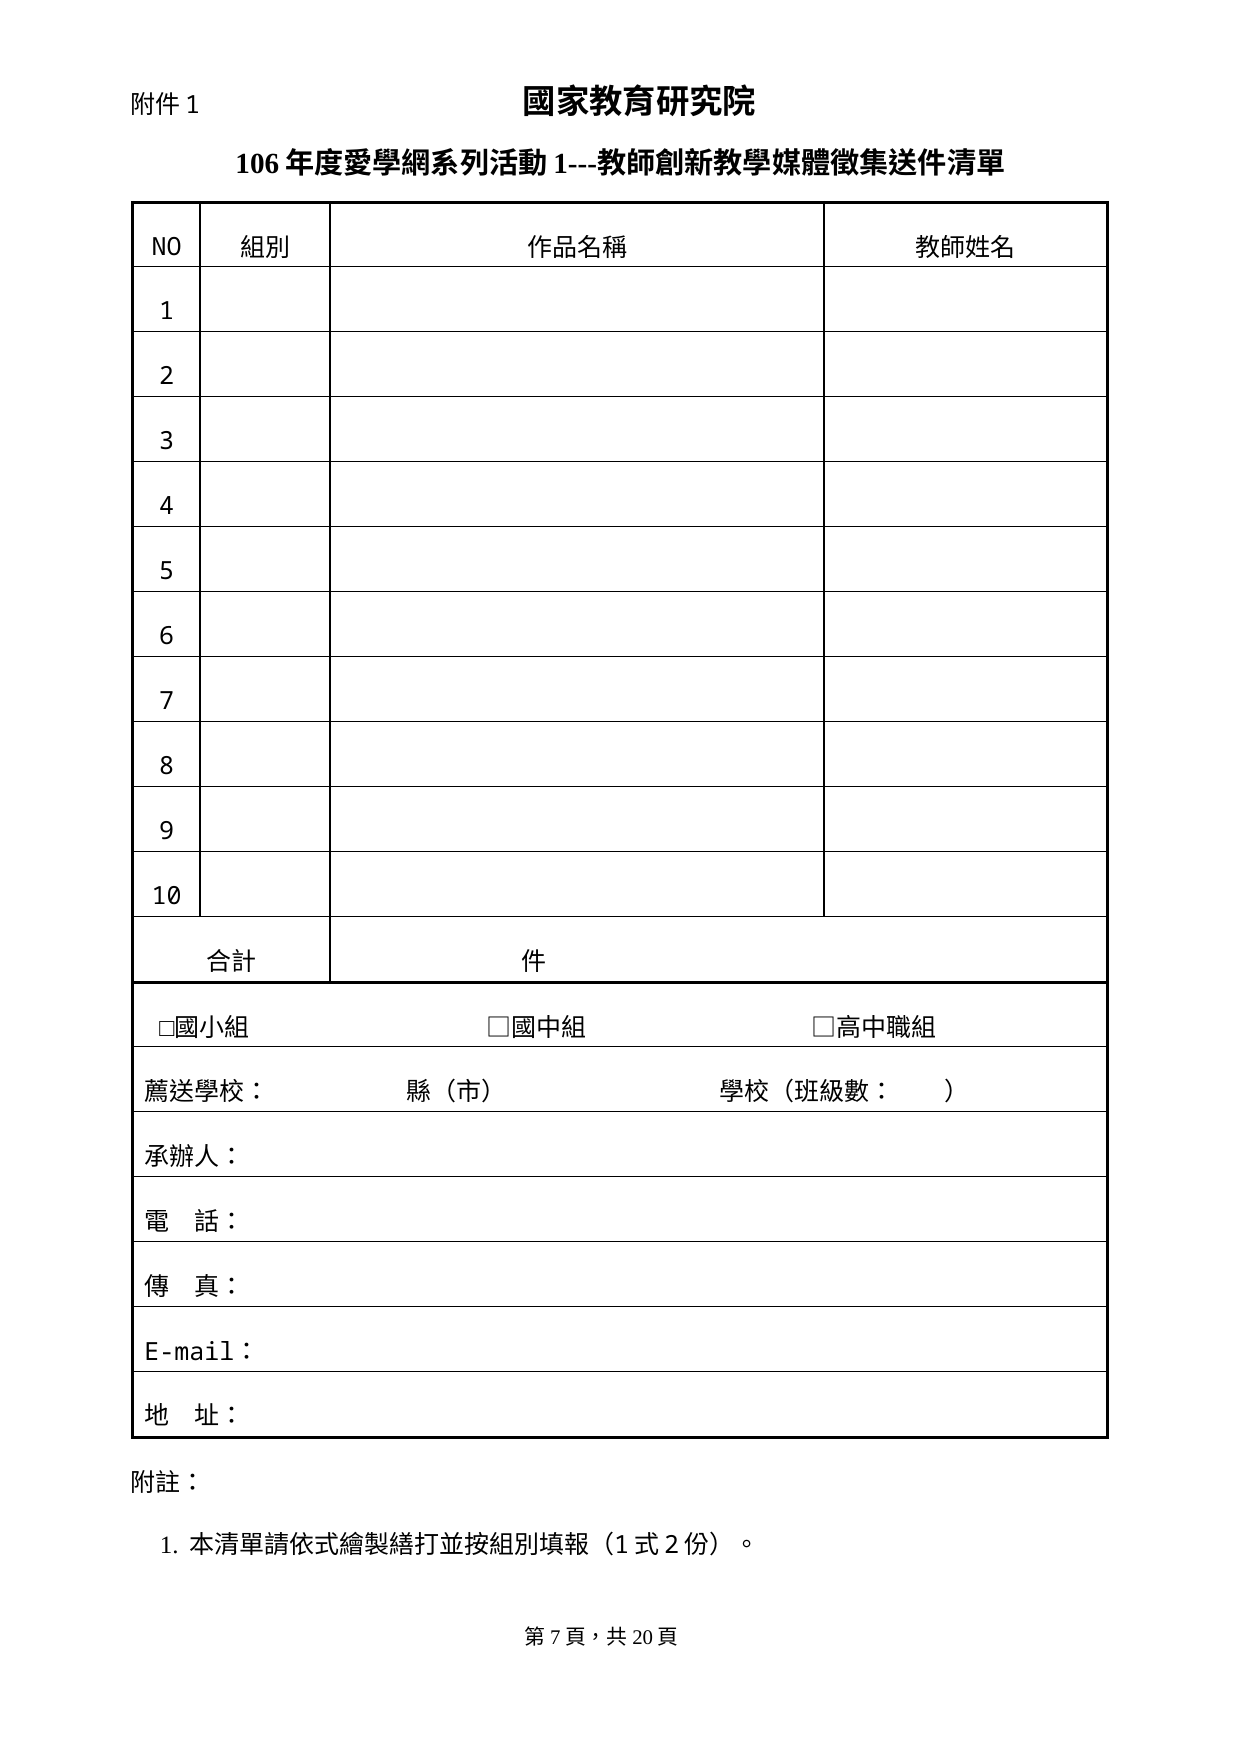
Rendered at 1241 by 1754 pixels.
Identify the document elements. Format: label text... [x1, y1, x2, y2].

text 106年度愛學網系列活動1---教師創新教學媒體徵集送件清單 [130, 119, 1110, 182]
table_cell [201, 722, 329, 786]
table_cell 4 [134, 462, 199, 526]
table_cell [825, 787, 1106, 851]
table_cell 9 [134, 787, 199, 851]
table_cell [825, 722, 1106, 786]
table_cell [825, 397, 1106, 461]
table_cell [201, 462, 329, 526]
table_cell 電 話： [134, 1177, 1106, 1241]
table_cell [331, 462, 823, 526]
table_cell [201, 592, 329, 656]
table_cell [331, 332, 823, 396]
table_cell 件 [331, 917, 1106, 981]
table_cell 5 [134, 527, 199, 591]
table_cell 薦送學校： 縣（市） 學校（班級數： ） [134, 1047, 1106, 1111]
table_cell 傳 真： [134, 1242, 1106, 1306]
table_cell 8 [134, 722, 199, 786]
table_cell 承辦人： [134, 1112, 1106, 1176]
table_cell [201, 332, 329, 396]
table_cell 合計 [134, 917, 329, 981]
table_cell [825, 852, 1106, 916]
table_cell 1 [134, 267, 199, 331]
table_cell [201, 267, 329, 331]
table_cell E-mail： [134, 1307, 1106, 1371]
table_cell [331, 657, 823, 721]
table_cell 3 [134, 397, 199, 461]
table_cell [331, 852, 823, 916]
table_cell [201, 787, 329, 851]
table_cell [201, 852, 329, 916]
table_cell 2 [134, 332, 199, 396]
text 附註： [130, 1439, 1110, 1501]
table_cell [201, 657, 329, 721]
table_cell [331, 722, 823, 786]
table_cell [331, 267, 823, 331]
table_cell 6 [134, 592, 199, 656]
table_cell 7 [134, 657, 199, 721]
table_header 作品名稱 [331, 204, 823, 266]
table_cell 10 [134, 852, 199, 916]
table_cell [331, 527, 823, 591]
table_cell 地 址： [134, 1372, 1106, 1436]
list 本清單請依式繪製繕打並按組別填報（1式2份）。 [159, 1501, 1110, 1564]
table_cell [331, 592, 823, 656]
table_cell [825, 592, 1106, 656]
table_cell [331, 397, 823, 461]
table_cell [825, 657, 1106, 721]
table_header 組別 [201, 204, 329, 266]
table_cell [825, 462, 1106, 526]
table_header NO [134, 204, 199, 266]
table_cell [825, 332, 1106, 396]
table_cell [201, 397, 329, 461]
table_cell [331, 787, 823, 851]
table_cell [825, 527, 1106, 591]
table_cell □國小組 □國中組 □高中職組 [134, 984, 1106, 1046]
text 附件1 國家教育研究院 [130, 57, 1110, 119]
table_header 教師姓名 [825, 204, 1106, 266]
table_cell [825, 267, 1106, 331]
table_cell [201, 527, 329, 591]
